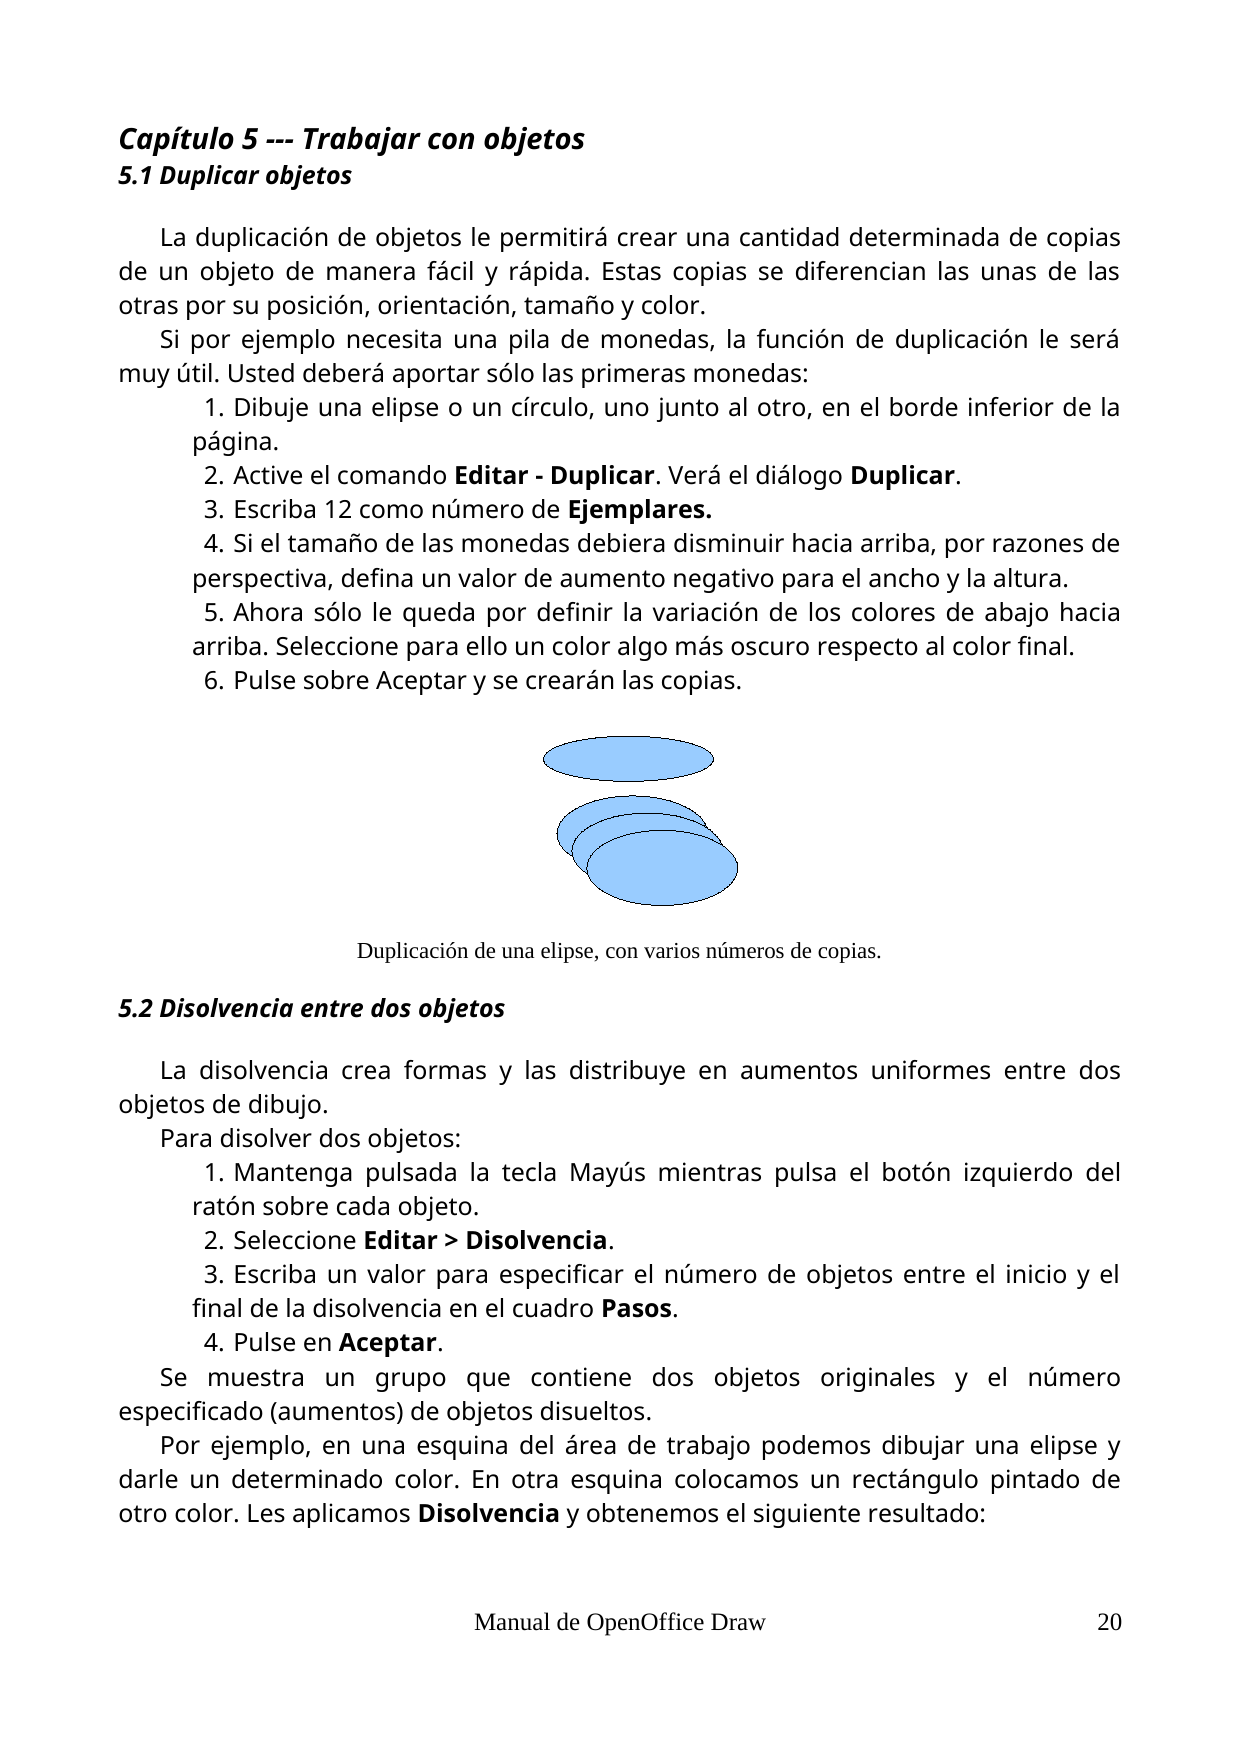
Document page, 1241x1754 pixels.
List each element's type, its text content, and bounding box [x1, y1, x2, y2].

list Escriba 12 como número de Ejemplares. [162, 492, 1122, 526]
list Si el tamaño de las monedas debiera disminuir hacia arriba, por razones de perspectiva, defina un valor de aumento negativo para el ancho y la altura. [162, 526, 1122, 594]
text 5.2 Disolvencia entre dos objetos [118, 991, 1122, 1025]
text Para disolver dos objetos: [118, 1121, 1122, 1155]
list Pulse sobre Aceptar y se crearán las copias. [162, 662, 1122, 696]
list Active el comando Editar - Duplicar. Verá el diálogo Duplicar. [162, 458, 1122, 492]
list Dibuje una elipse o un círculo, uno junto al otro, en el borde inferior de la página. [162, 390, 1122, 458]
text La duplicación de objetos le permitirá crear una cantidad determinada de copias de un objeto de manera fácil y rápida. Estas copias se diferencian las unas de las otras por su posición, orientación, tamaño y color. [118, 219, 1122, 322]
list Pulse en Aceptar. [162, 1325, 1122, 1359]
list Escriba un valor para especificar el número de objetos entre el inicio y el final de la disolvencia en el cuadro Pasos. [162, 1257, 1122, 1325]
text Duplicación de una elipse, con varios números de copias. [118, 938, 1121, 963]
text 5.1 Duplicar objetos [118, 158, 1122, 192]
text Se muestra un grupo que contiene dos objetos originales y el número especificado (aumentos) de objetos disueltos. [118, 1359, 1122, 1427]
text Si por ejemplo necesita una pila de monedas, la función de duplicación le será muy útil. Usted deberá aportar sólo las primeras monedas: [118, 322, 1122, 390]
list Mantenga pulsada la tecla Mayús mientras pulsa el botón izquierdo del ratón sobre cada objeto. [162, 1155, 1122, 1223]
list Ahora sólo le queda por definir la variación de los colores de abajo hacia arriba. Seleccione para ello un color algo más oscuro respecto al color final. [162, 594, 1122, 662]
text Por ejemplo, en una esquina del área de trabajo podemos dibujar una elipse y darle un determinado color. En otra esquina colocamos un rectángulo pintado de otro color. Les aplicamos Disolvencia y obtenemos el siguiente resultado: [118, 1427, 1122, 1529]
text Capítulo 5 --- Trabajar con objetos [118, 118, 1122, 158]
list Seleccione Editar > Disolvencia. [162, 1223, 1122, 1257]
text La disolvencia crea formas y las distribuye en aumentos uniformes entre dos objetos de dibujo. [118, 1053, 1122, 1121]
